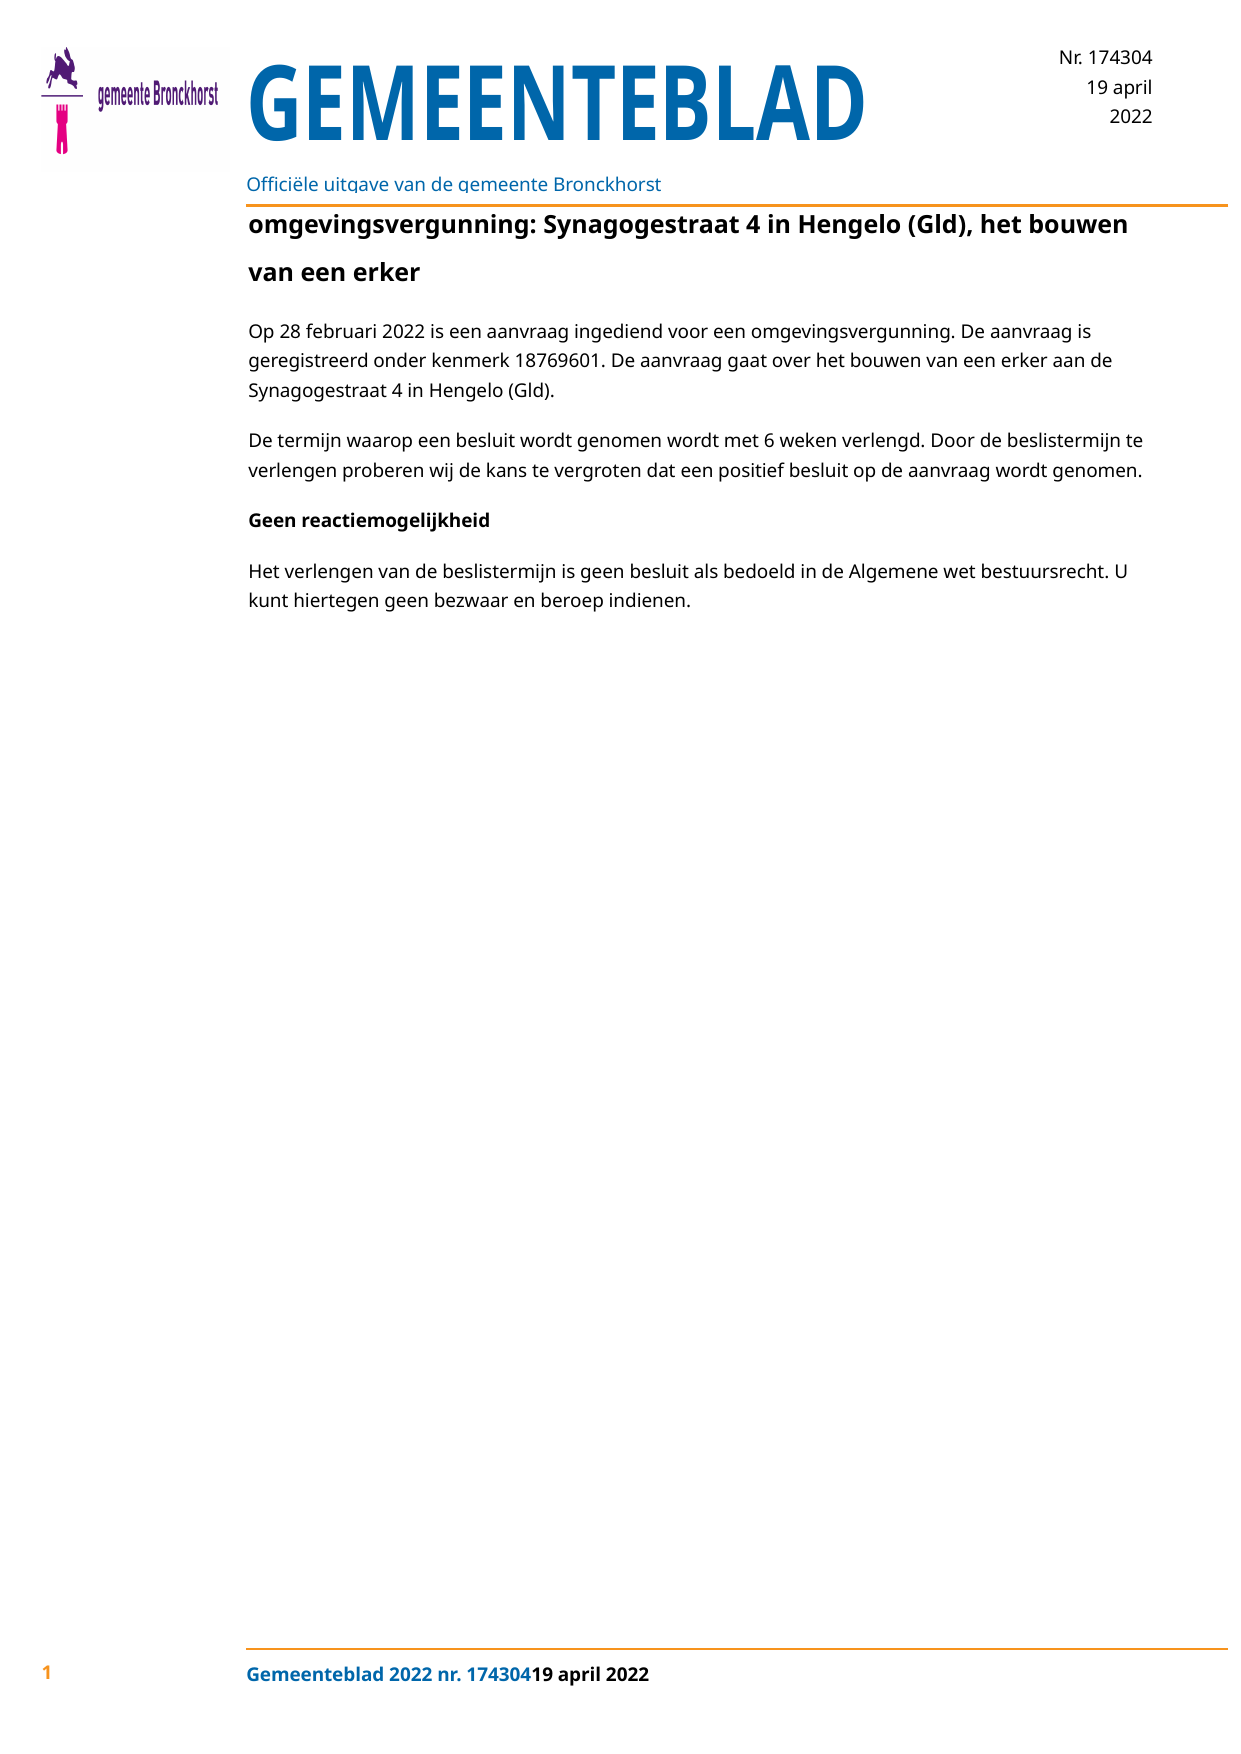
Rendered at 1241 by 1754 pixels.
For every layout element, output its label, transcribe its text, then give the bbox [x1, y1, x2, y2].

text omgevingsvergunning: Synagogestraat 4 in Hengelo (Gld), het bouwen van een erker [248, 207, 1152, 288]
text Het verlengen van de beslistermijn is geen besluit als bedoeld in de Algemene wet bestuursrecht. U kunt hiertegen geen bezwaar en beroep indienen. [248, 558, 1152, 613]
text Geen reactiemogelijkheid [248, 507, 1152, 533]
picture [41, 47, 231, 172]
text Op 28 februari 2022 is een aanvraag ingediend voor een omgevingsvergunning. De aanvraag is geregistreerd onder kenmerk 18769601. De aanvraag gaat over het bouwen van een erker aan de Synagogestraat 4 in Hengelo (Gld). [248, 318, 1152, 403]
text De termijn waarop een besluit wordt genomen wordt met 6 weken verlengd. Door de beslistermijn te verlengen proberen wij de kans te vergroten dat een positief besluit op de aanvraag wordt genomen. [248, 427, 1152, 483]
